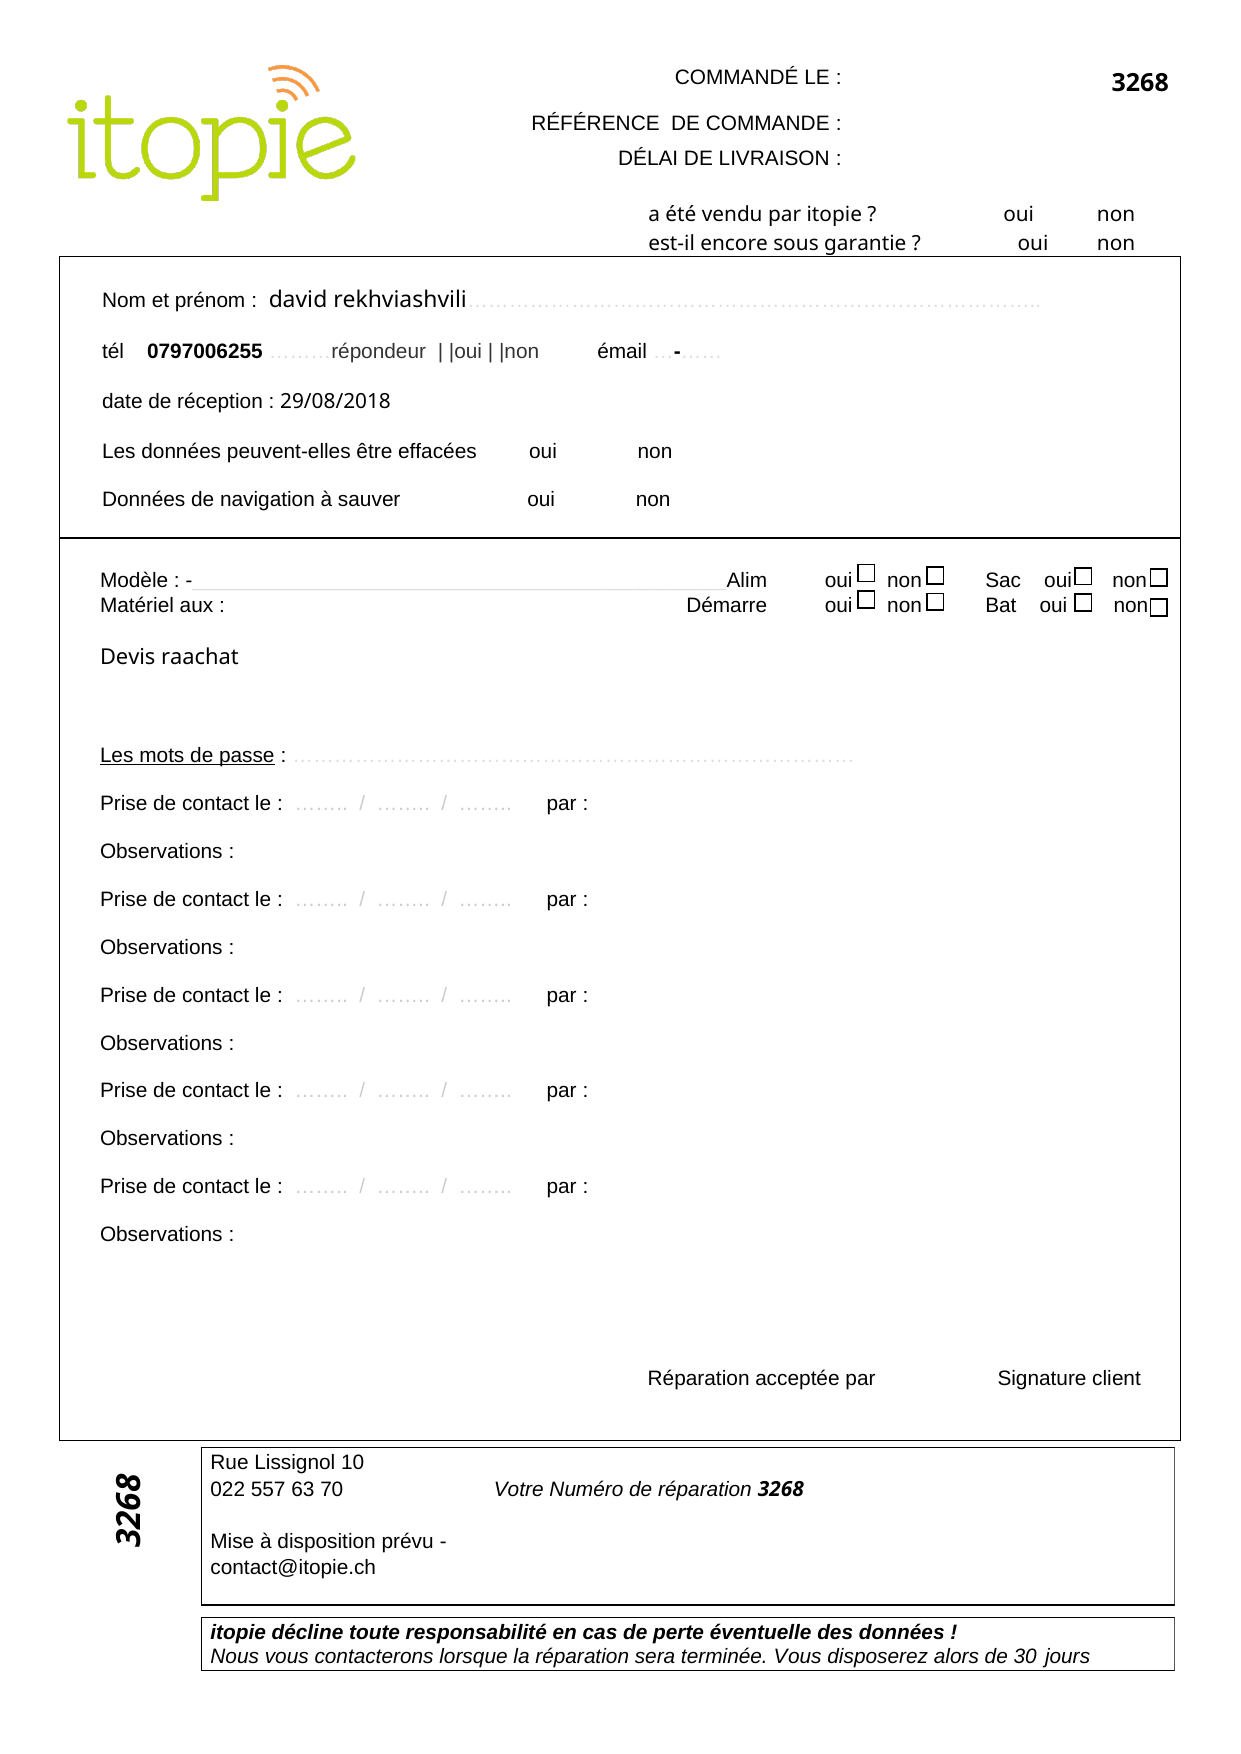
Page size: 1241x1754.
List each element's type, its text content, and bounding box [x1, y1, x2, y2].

table_header COMMANDÉ LE : [490, 59, 847, 104]
text Nom et prénom : david rekhviashvili……………………………………………………………………….. [60, 280, 1180, 314]
table_header 3268 [847, 59, 1180, 104]
text Prise de contact le : …….. / …….. / …….. par : [60, 788, 1180, 815]
text date de réception : 29/08/2018 [60, 383, 1180, 415]
table_header Rue Lissignol 10 022 557 63 70 Votre Numéro de réparation 3268 Mise à disposition prévu - contact@itopie.ch [195, 1441, 1180, 1611]
text Modèle : - Alim oui non Sac oui non [948, 562, 1180, 590]
table_cell itopie décline toute responsabilité en cas de perte éventuelle des données ! Nous vous contacterons lorsque la réparation sera terminée. Vous disposerez alors de 30 jours [195, 1611, 1180, 1677]
text tél 0797006255 ………répondeur | |oui | |non émail …-…… [60, 335, 1180, 362]
text Observations : [60, 931, 1180, 958]
text Observations : [60, 1027, 1180, 1054]
table_cell RÉFÉRENCE DE COMMANDE : [490, 105, 847, 140]
text Observations : [60, 1123, 1180, 1150]
text Observations : [60, 1219, 1180, 1246]
text est-il encore sous garantie ? oui non [59, 228, 1181, 256]
text Prise de contact le : …….. / …….. / …….. par : [60, 1171, 1180, 1198]
text Données de navigation à sauver oui non [60, 484, 1180, 511]
text Prise de contact le : …….. / …….. / …….. par : [60, 883, 1180, 911]
table_cell DÉLAI DE LIVRAISON : [490, 140, 847, 175]
text Devis raachat [60, 638, 1180, 671]
table_cell [847, 105, 1180, 140]
table_cell [847, 140, 1180, 175]
text Réparation acceptée par Signature client [60, 1363, 1180, 1390]
picture [67, 65, 356, 201]
table_header 3268 [59, 1441, 195, 1677]
text Prise de contact le : …….. / …….. / …….. par : [60, 979, 1180, 1006]
text Les mots de passe : ……………………………………………………………………… [60, 740, 1180, 767]
text Prise de contact le : …….. / …….. / …….. par : [60, 1075, 1180, 1102]
text Les données peuvent-elles être effacées oui non [60, 436, 1180, 463]
text Observations : [60, 836, 1180, 863]
text Modèle : - Alim oui non Sac oui non [60, 562, 856, 590]
text a été vendu par itopie ? oui non [59, 199, 1181, 228]
text Matériel aux : Démarre oui non Bat oui non [60, 590, 1180, 617]
text Modèle : - Alim oui non Sac oui non [879, 562, 925, 590]
